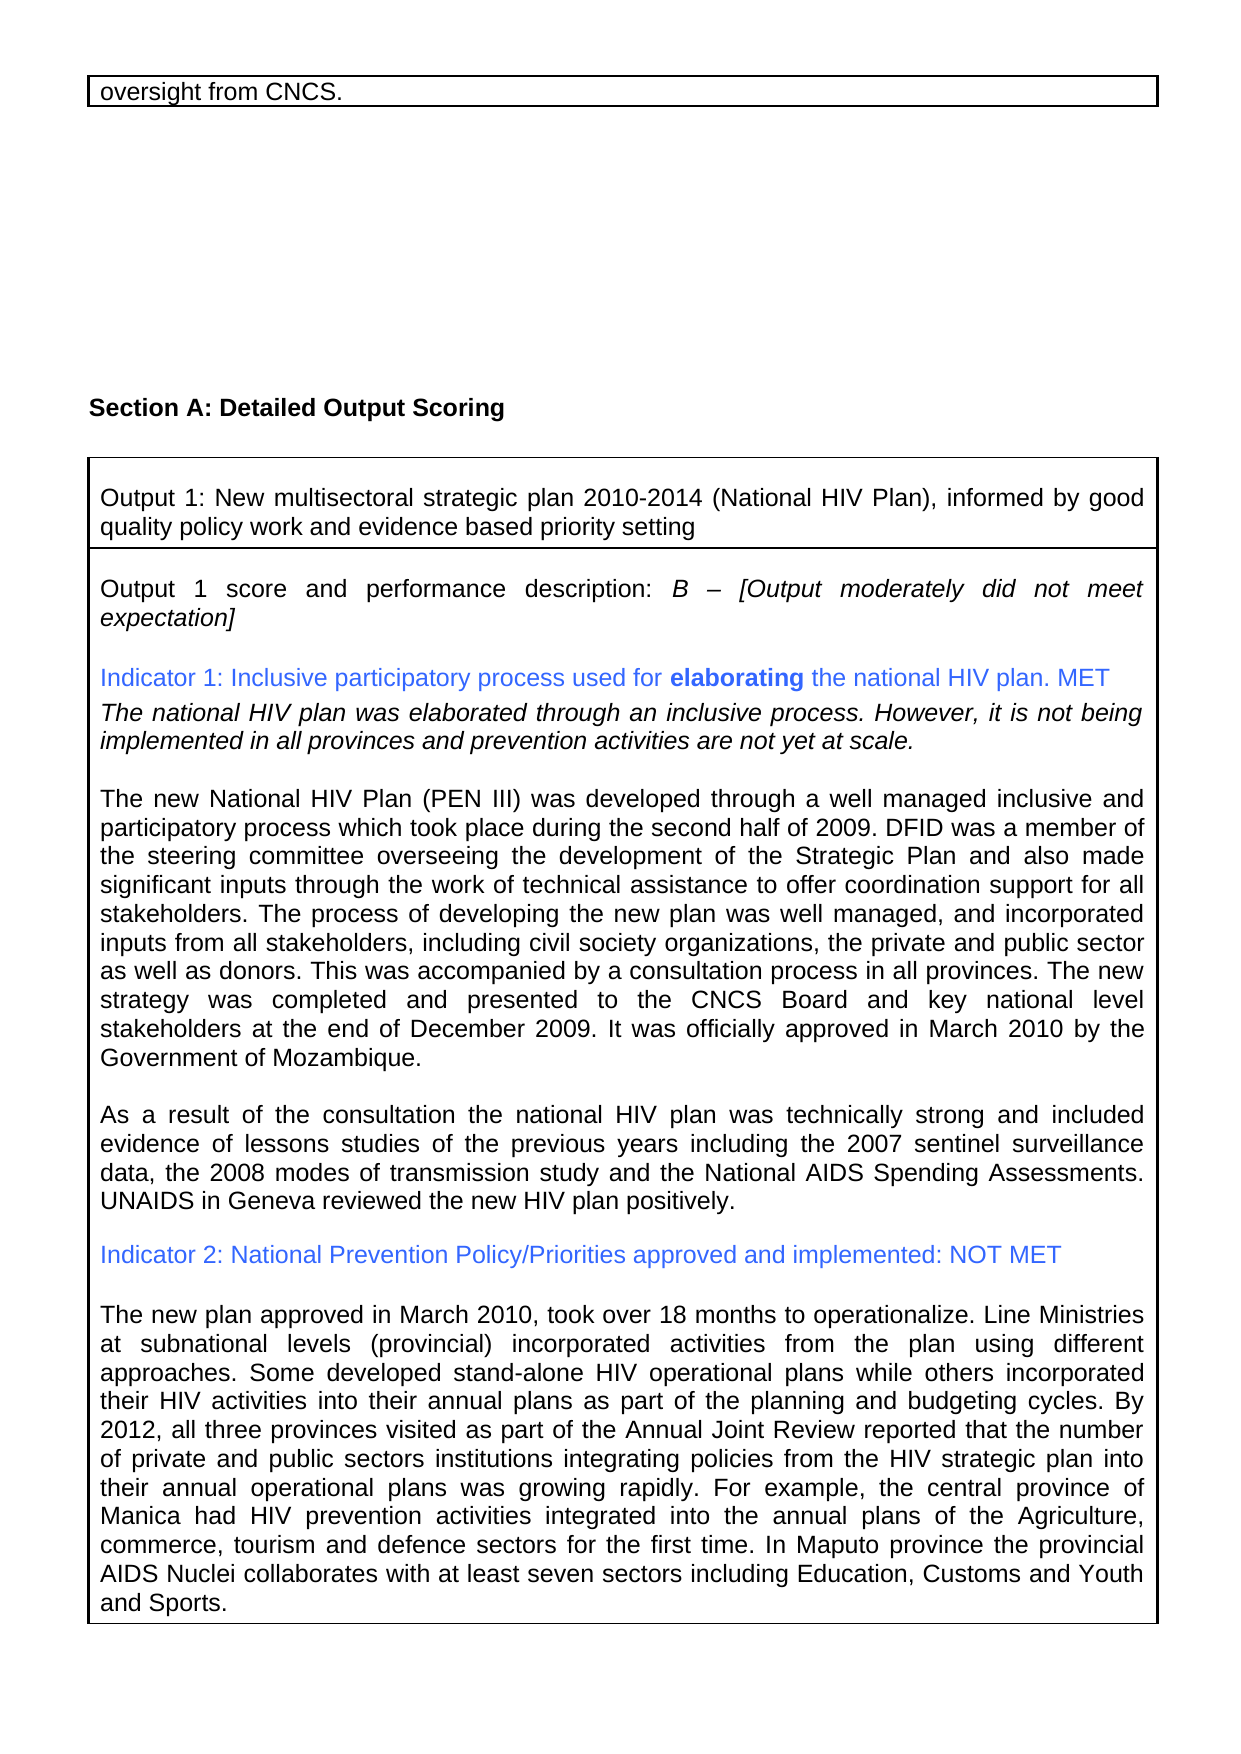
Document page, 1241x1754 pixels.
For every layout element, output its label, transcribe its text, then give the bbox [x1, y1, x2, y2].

subtitle Section A: Detailed Output Scoring [89, 393, 1152, 422]
table_cell Output 1 score and performance description: B – [Output moderately did not meet expectation] [90, 549, 1156, 637]
table_cell Indicator 1: Inclusive participatory process used for elaborating the national HIV plan. MET The national HIV plan was elaborated through an inclusive process. However, it is not being implemented in all provinces and prevention activities are not yet at scale. The new National HIV Plan (PEN III) was developed through a well managed inclusive and participatory process which took place during the second half of 2009. DFID was a member of the steering committee overseeing the development of the Strategic Plan and also made significant inputs through the work of technical assistance to offer coordination support for all stakeholders. The process of developing the new plan was well managed, and incorporated inputs from all stakeholders, including civil society organizations, the private and public sector as well as donors. This was accompanied by a consultation process in all provinces. The new strategy was completed and presented to the CNCS Board and key national level stakeholders at the end of December 2009. It was officially approved in March 2010 by the Government of Mozambique. As a result of the consultation the national HIV plan was technically strong and included evidence of lessons studies of the previous years including the 2007 sentinel surveillance data, the 2008 modes of transmission study and the National AIDS Spending Assessments. UNAIDS in Geneva reviewed the new HIV plan positively. Indicator 2: National Prevention Policy/Priorities approved and implemented: NOT MET The new plan approved in March 2010, took over 18 months to operationalize. Line Ministries at subnational levels (provincial) incorporated activities from the plan using different approaches. Some developed stand-alone HIV operational plans while others incorporated their HIV activities into their annual plans as part of the planning and budgeting cycles. By 2012, all three provinces visited as part of the Annual Joint Review reported that the number of private and public sectors institutions integrating policies from the HIV strategic plan into their annual operational plans was growing rapidly. For example, the central province of Manica had HIV prevention activities integrated into the annual plans of the Agriculture, commerce, tourism and defence sectors for the first time. In Maputo province the provincial AIDS Nuclei collaborates with at least seven sectors including Education, Customs and Youth and Sports. [90, 638, 1156, 1622]
table_header Output 1: New multisectoral strategic plan 2010-2014 (National HIV Plan), informed by good quality policy work and evidence based priority setting [90, 458, 1156, 547]
table_cell oversight from CNCS. [90, 77, 1156, 105]
